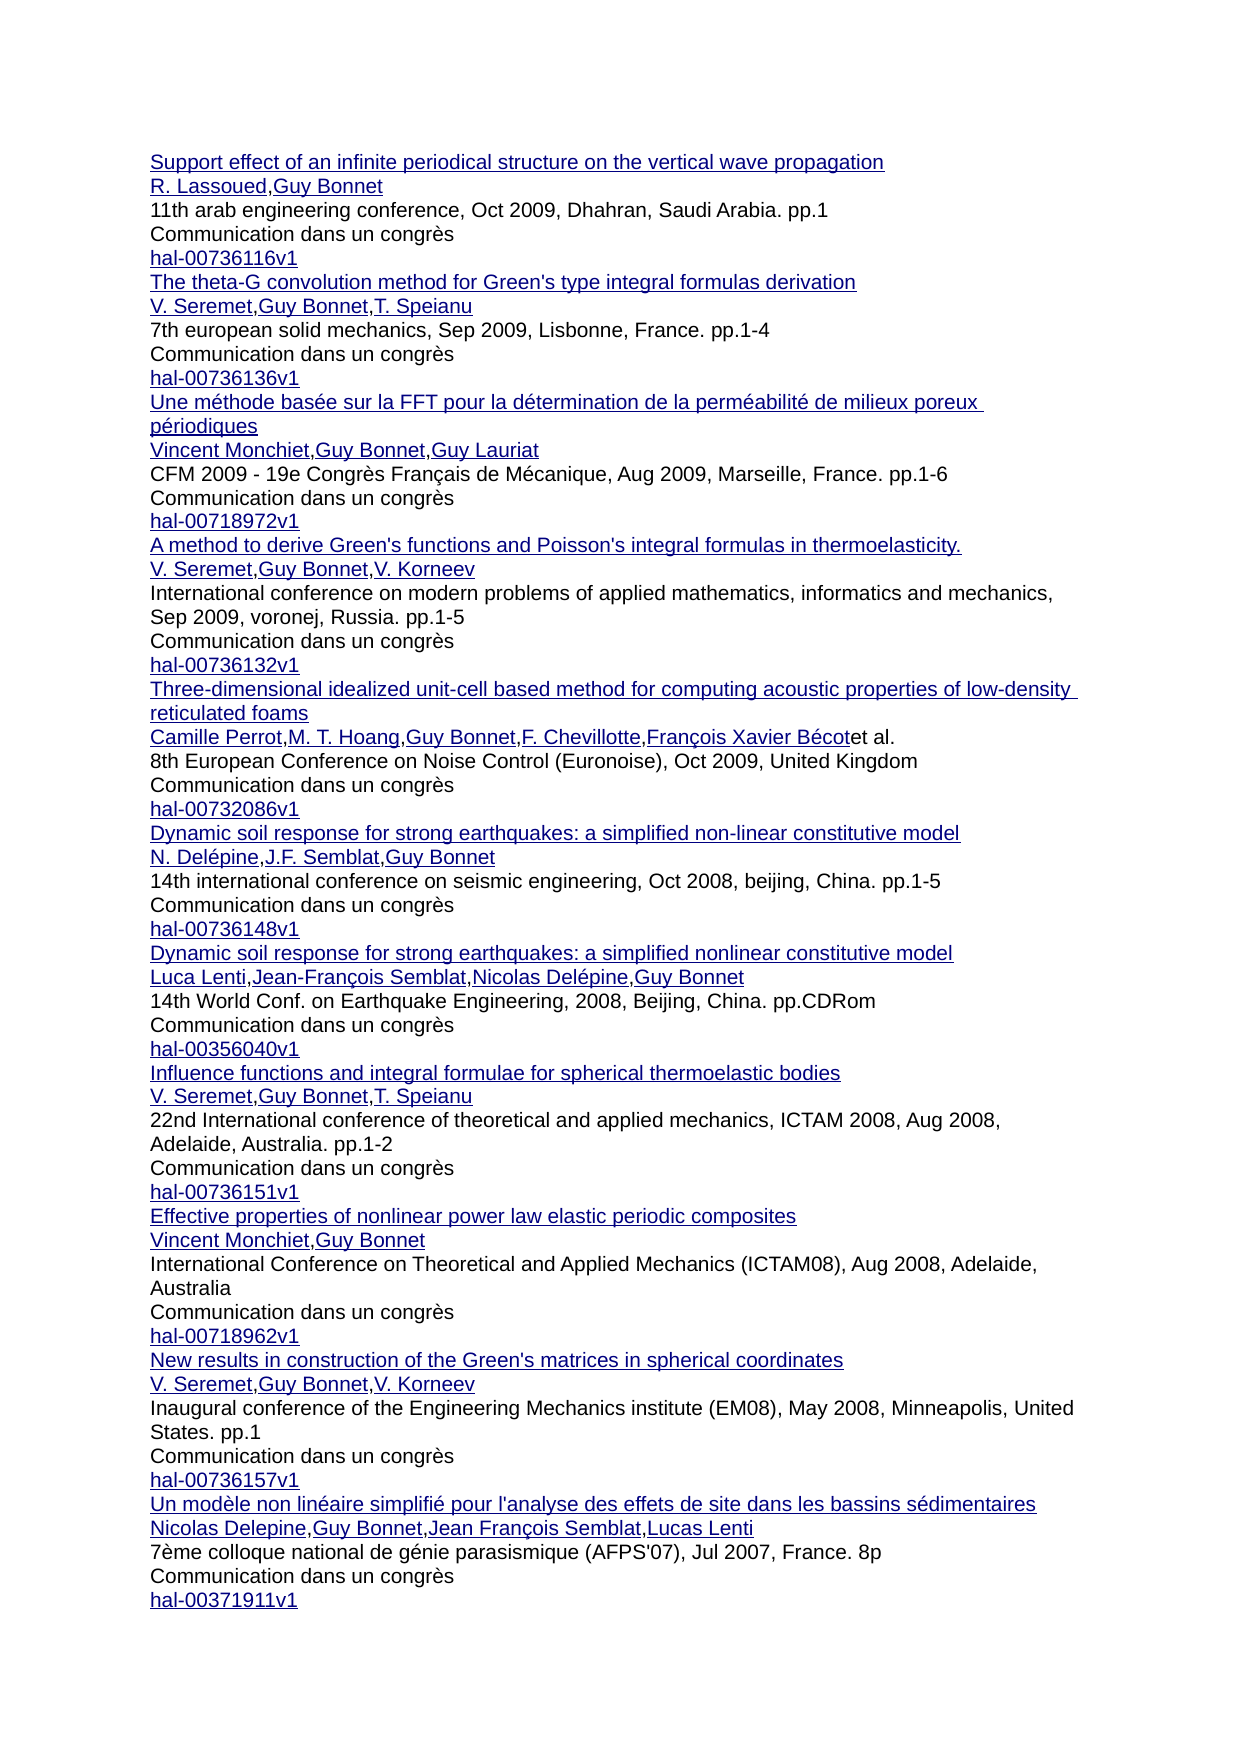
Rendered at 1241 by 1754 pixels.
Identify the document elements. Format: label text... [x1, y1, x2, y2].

table_cell Dynamic soil response for strong earthquakes: a simplified non-linear constitutive model N. Delépine,J.F. Semblat,Guy Bonnet 14th international conference on seismic engineering, Oct 2008, beijing, China. pp.1-5 Communication dans un congrès hal-00736148v1 [150, 821, 1090, 941]
table_cell Une méthode basée sur la FFT pour la détermination de la perméabilité de milieux poreux périodiques Vincent Monchiet,Guy Bonnet,Guy Lauriat CFM 2009 - 19e Congrès Français de Mécanique, Aug 2009, Marseille, France. pp.1-6 Communication dans un congrès hal-00718972v1 [150, 390, 1090, 533]
table_cell Dynamic soil response for strong earthquakes: a simplified nonlinear constitutive model Luca Lenti,Jean-François Semblat,Nicolas Delépine,Guy Bonnet 14th World Conf. on Earthquake Engineering, 2008, Beijing, China. pp.CDRom Communication dans un congrès hal-00356040v1 [150, 941, 1090, 1060]
table_cell Support effect of an infinite periodical structure on the vertical wave propagation R. Lassoued,Guy Bonnet 11th arab engineering conference, Oct 2009, Dhahran, Saudi Arabia. pp.1 Communication dans un congrès hal-00736116v1 [150, 150, 1090, 270]
table_cell Three-dimensional idealized unit-cell based method for computing acoustic properties of low-density reticulated foams Camille Perrot,M. T. Hoang,Guy Bonnet,F. Chevillotte,François Xavier Bécotet al. 8th European Conference on Noise Control (Euronoise), Oct 2009, United Kingdom Communication dans un congrès hal-00732086v1 [150, 677, 1090, 821]
table_cell Un modèle non linéaire simplifié pour l'analyse des effets de site dans les bassins sédimentaires Nicolas Delepine,Guy Bonnet,Jean François Semblat,Lucas Lenti 7ème colloque national de génie parasismique (AFPS'07), Jul 2007, France. 8p Communication dans un congrès hal-00371911v1 [150, 1492, 1090, 1611]
table_cell The theta-G convolution method for Green's type integral formulas derivation V. Seremet,Guy Bonnet,T. Speianu 7th european solid mechanics, Sep 2009, Lisbonne, France. pp.1-4 Communication dans un congrès hal-00736136v1 [150, 270, 1090, 389]
table_cell A method to derive Green's functions and Poisson's integral formulas in thermoelasticity. V. Seremet,Guy Bonnet,V. Korneev International conference on modern problems of applied mathematics, informatics and mechanics, Sep 2009, voronej, Russia. pp.1-5 Communication dans un congrès hal-00736132v1 [150, 533, 1090, 677]
table_cell Effective properties of nonlinear power law elastic periodic composites Vincent Monchiet,Guy Bonnet International Conference on Theoretical and Applied Mechanics (ICTAM08), Aug 2008, Adelaide, Australia Communication dans un congrès hal-00718962v1 [150, 1204, 1090, 1348]
table_cell New results in construction of the Green's matrices in spherical coordinates V. Seremet,Guy Bonnet,V. Korneev Inaugural conference of the Engineering Mechanics institute (EM08), May 2008, Minneapolis, United States. pp.1 Communication dans un congrès hal-00736157v1 [150, 1348, 1090, 1492]
table_cell Influence functions and integral formulae for spherical thermoelastic bodies V. Seremet,Guy Bonnet,T. Speianu 22nd International conference of theoretical and applied mechanics, ICTAM 2008, Aug 2008, Adelaide, Australia. pp.1-2 Communication dans un congrès hal-00736151v1 [150, 1060, 1090, 1204]
